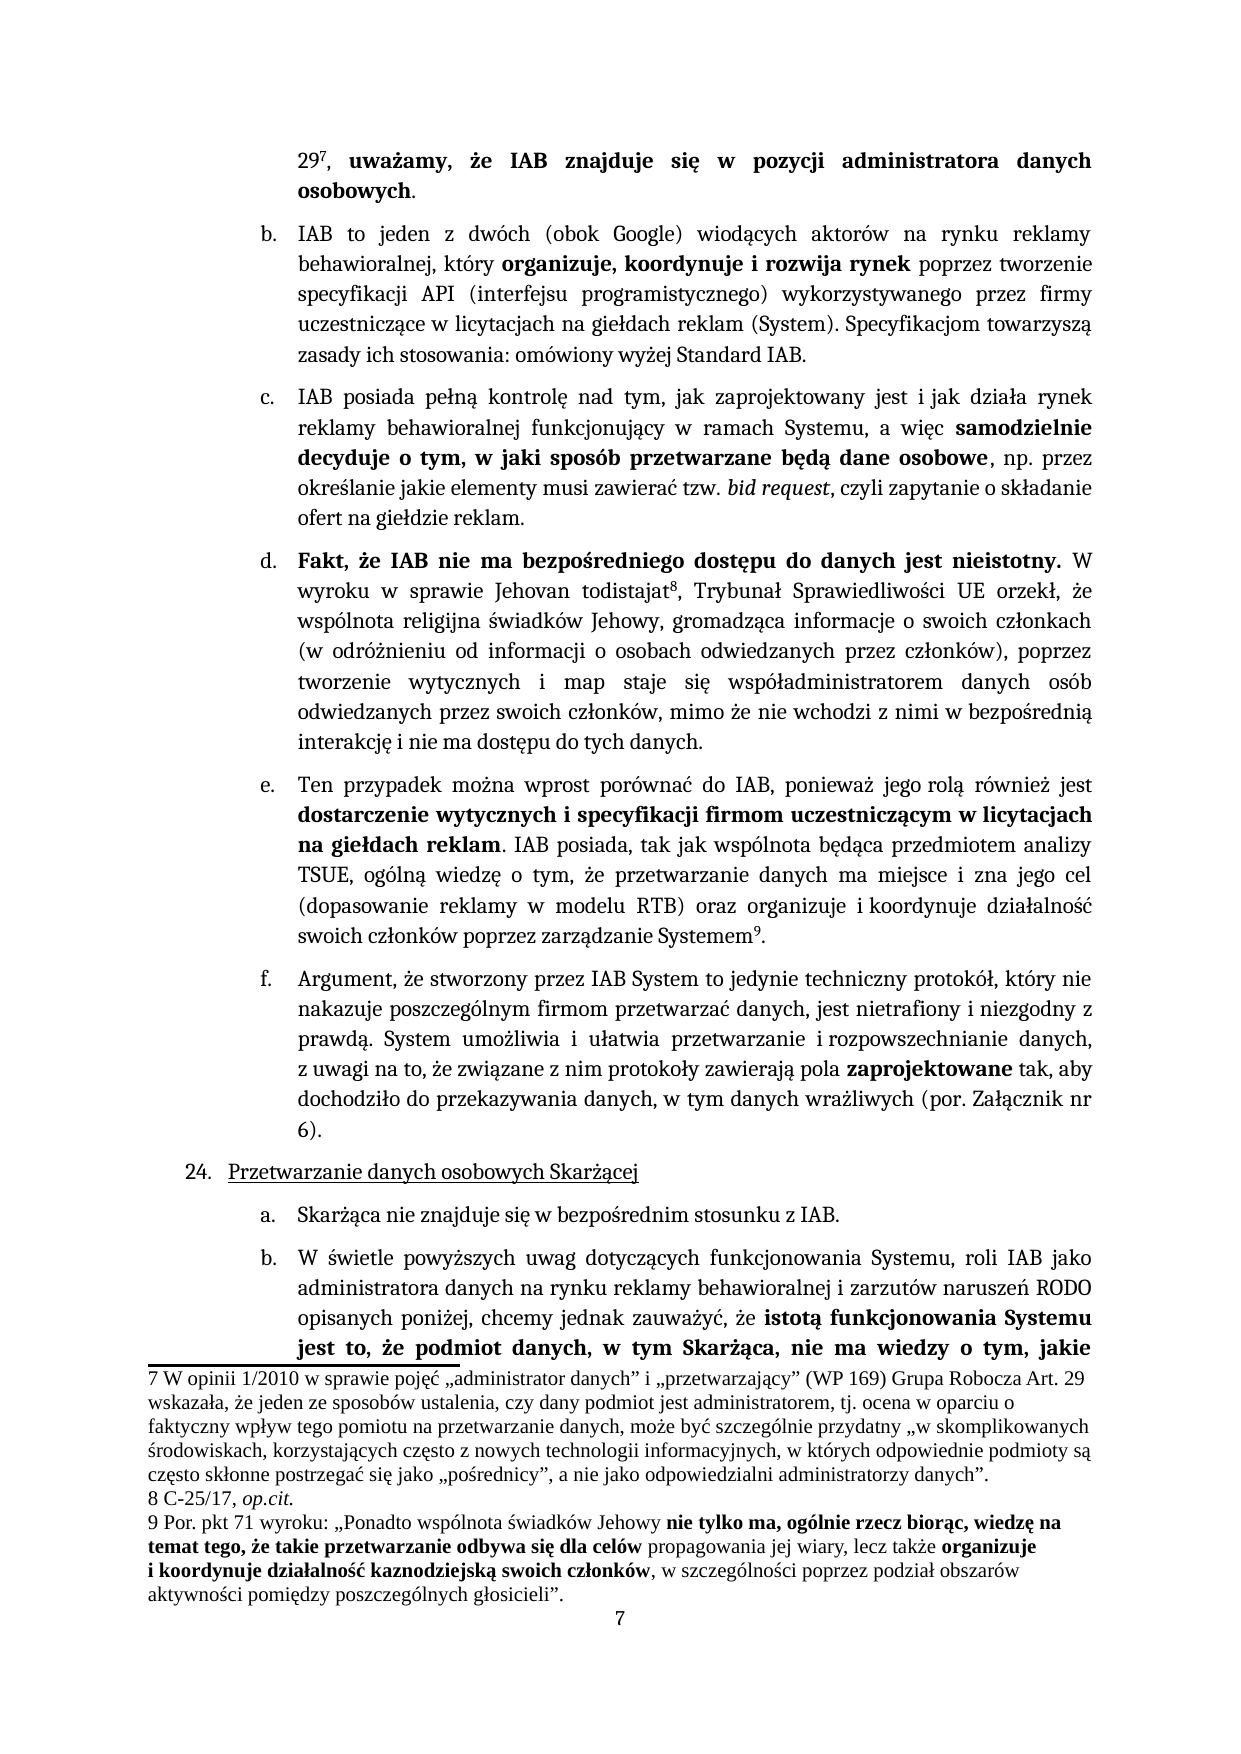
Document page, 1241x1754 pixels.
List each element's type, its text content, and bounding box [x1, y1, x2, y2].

list Fakt, że IAB nie ma bezpośredniego dostępu do danych jest nieistotny. W wyroku w sprawie Jehovan todistajat, Trybunał Sprawiedliwości UE orzekł, że wspólnota religijna świadków Jehowy, gromadząca informacje o swoich członkach (w odróżnieniu od informacji o osobach odwiedzanych przez członków), poprzez tworzenie wytycznych i map staje się współadministratorem danych osób odwiedzanych przez swoich członków, mimo że nie wchodzi z nimi w bezpośrednią interakcję i nie ma dostępu do tych danych. [260, 548, 1092, 755]
list Ten przypadek można wprost porównać do IAB, ponieważ jego rolą również jest dostarczenie wytycznych i specyfikacji firmom uczestniczącym w licytacjach na giełdach reklam. IAB posiada, tak jak wspólnota będąca przedmiotem analizy TSUE, ogólną wiedzę o tym, że przetwarzanie danych ma miejsce i zna jego cel (dopasowanie reklamy w modelu RTB) oraz organizuje i koordynuje działalność swoich członków poprzez zarządzanie Systemem. [260, 772, 1092, 949]
list C-25/17, op.cit. [148, 1486, 1092, 1510]
list IAB posiada pełną kontrolę nad tym, jak zaprojektowany jest i jak działa rynek reklamy behawioralnej funkcjonujący w ramach Systemu, a więc samodzielnie decyduje o tym, w jaki sposób przetwarzane będą dane osobowe, np. przez określanie jakie elementy musi zawierać tzw. bid request, czyli zapytanie o składanie ofert na giełdzie reklam. [260, 384, 1092, 531]
list Por. pkt 71 wyroku: „Ponadto wspólnota świadków Jehowy nie tylko ma, ogólnie rzecz biorąc, wiedzę na temat tego, że takie przetwarzanie odbywa się dla celów propagowania jej wiary, lecz także organizuje i koordynuje działalność kaznodziejską swoich członków, w szczególności poprzez podział obszarów aktywności pomiędzy poszczególnych głosicieli”. [148, 1510, 1092, 1606]
list W świetle powyższych uwag dotyczących funkcjonowania Systemu, roli IAB jako administratora danych na rynku reklamy behawioralnej i zarzutów naruszeń RODO opisanych poniżej, chcemy jednak zauważyć, że istotą funkcjonowania Systemu jest to, że podmiot danych, w tym Skarżąca, nie ma wiedzy o tym, jakie [260, 1244, 1092, 1361]
list Skarżąca nie znajduje się w bezpośrednim stosunku z IAB. [260, 1202, 1092, 1228]
list Biorąc pod uwagę definicję administratora danych jako podmiotu, który ustala cele i sposoby przetwarzania danych, orzecznictwo Trybunału Sprawiedliwości UE, które opowiada się za szeroką interpretacją tego pojęcia oraz opinie Grupy Roboczej Art. 29, uważamy, że IAB znajduje się w pozycji administratora danych osobowych. [260, 148, 1092, 204]
list W opinii 1/2010 w sprawie pojęć „administrator danych” i „przetwarzający” (WP 169) Grupa Robocza Art. 29 wskazała, że jeden ze sposobów ustalenia, czy dany podmiot jest administratorem, tj. ocena w oparciu o faktyczny wpływ tego pomiotu na przetwarzanie danych, może być szczególnie przydatny „w skomplikowanych środowiskach, korzystających często z nowych technologii informacyjnych, w których odpowiednie podmioty są często skłonne postrzegać się jako „pośrednicy”, a nie jako odpowiedzialni administratorzy danych”. [148, 1366, 1092, 1486]
list Argument, że stworzony przez IAB System to jedynie techniczny protokół, który nie nakazuje poszczególnym firmom przetwarzać danych, jest nietrafiony i niezgodny z prawdą. System umożliwia i ułatwia przetwarzanie i rozpowszechnianie danych, z uwagi na to, że związane z nim protokoły zawierają pola zaprojektowane tak, aby dochodziło do przekazywania danych, w tym danych wrażliwych (por. Załącznik nr 6). [260, 965, 1092, 1143]
list IAB to jeden z dwóch (obok Google) wiodących aktorów na rynku reklamy behawioralnej, który organizuje, koordynuje i rozwija rynek poprzez tworzenie specyfikacji API (interfejsu programistycznego) wykorzystywanego przez firmy uczestniczące w licytacjach na giełdach reklam (System). Specyfikacjom towarzyszą zasady ich stosowania: omówiony wyżej Standard IAB. [260, 221, 1092, 368]
list Przetwarzanie danych osobowych Skarżącej [185, 1159, 1092, 1185]
